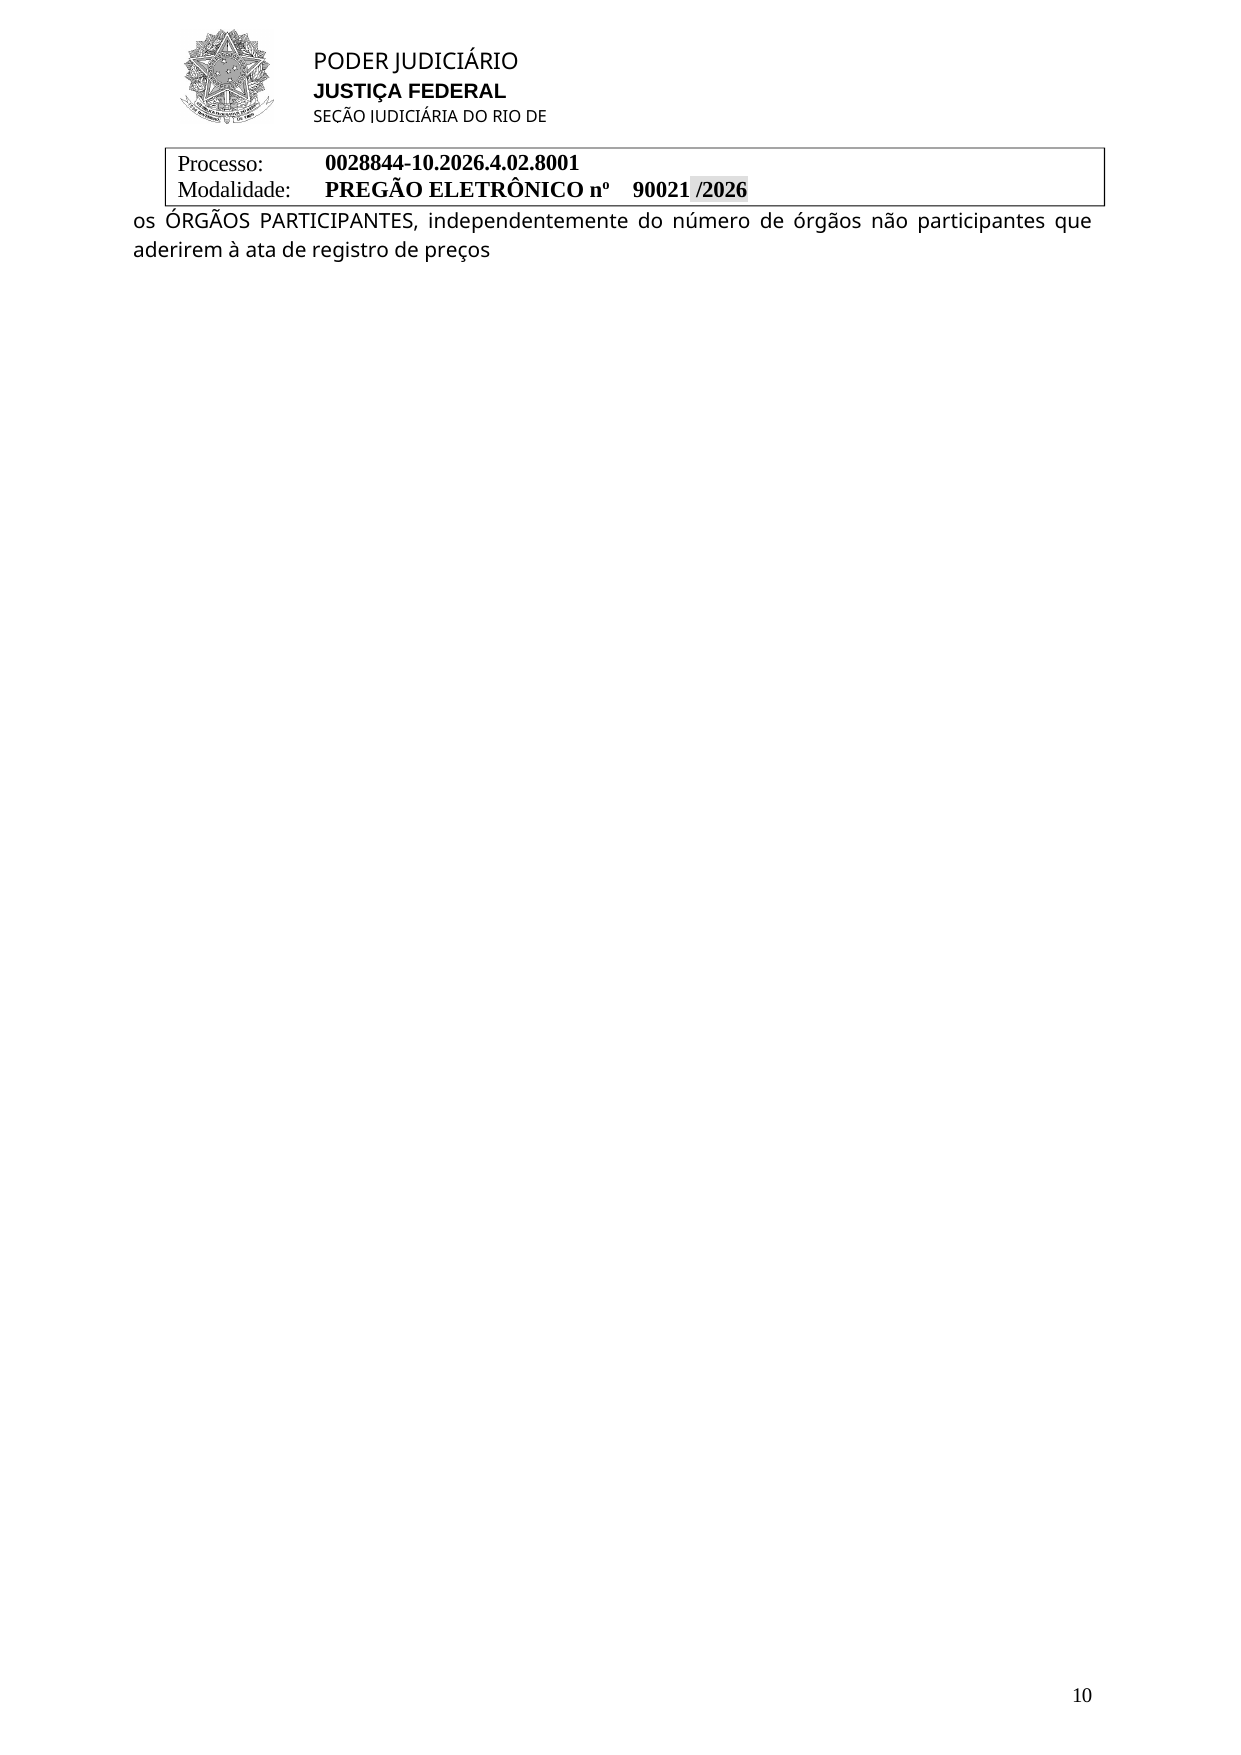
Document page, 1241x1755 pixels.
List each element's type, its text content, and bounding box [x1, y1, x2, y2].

list os ÓRGÃOS PARTICIPANTES, independentemente do número de órgãos não participantes que aderirem à ata de registro de preços [133, 206, 1093, 263]
